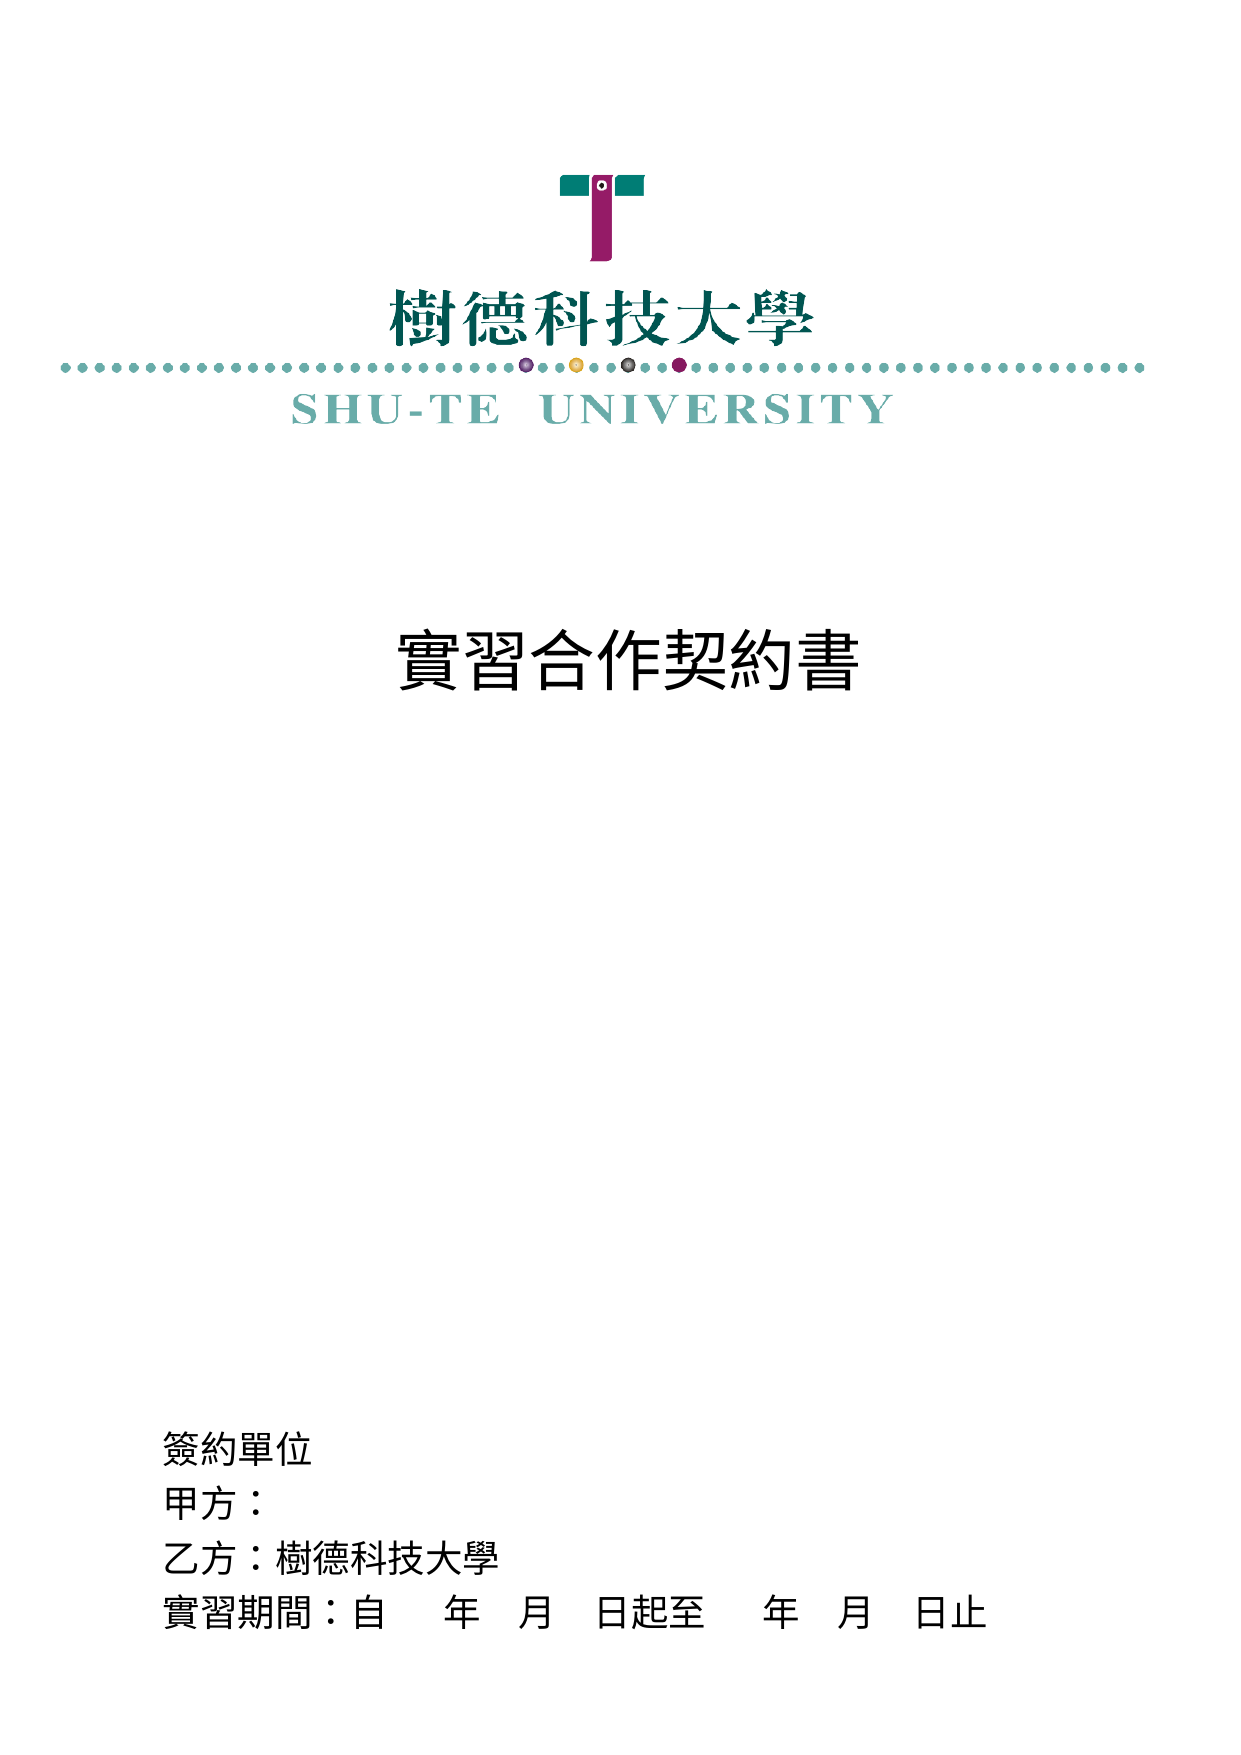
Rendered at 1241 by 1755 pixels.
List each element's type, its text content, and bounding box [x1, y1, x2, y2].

text 實習期間：自 年 月 日起至 年 月 日止 [106, 1583, 1151, 1637]
text 簽約單位 [106, 1420, 1151, 1474]
text 甲方： [106, 1474, 1151, 1528]
text 乙方：樹德科技大學 [106, 1528, 1151, 1583]
text 實習合作契約書 [106, 608, 1151, 705]
